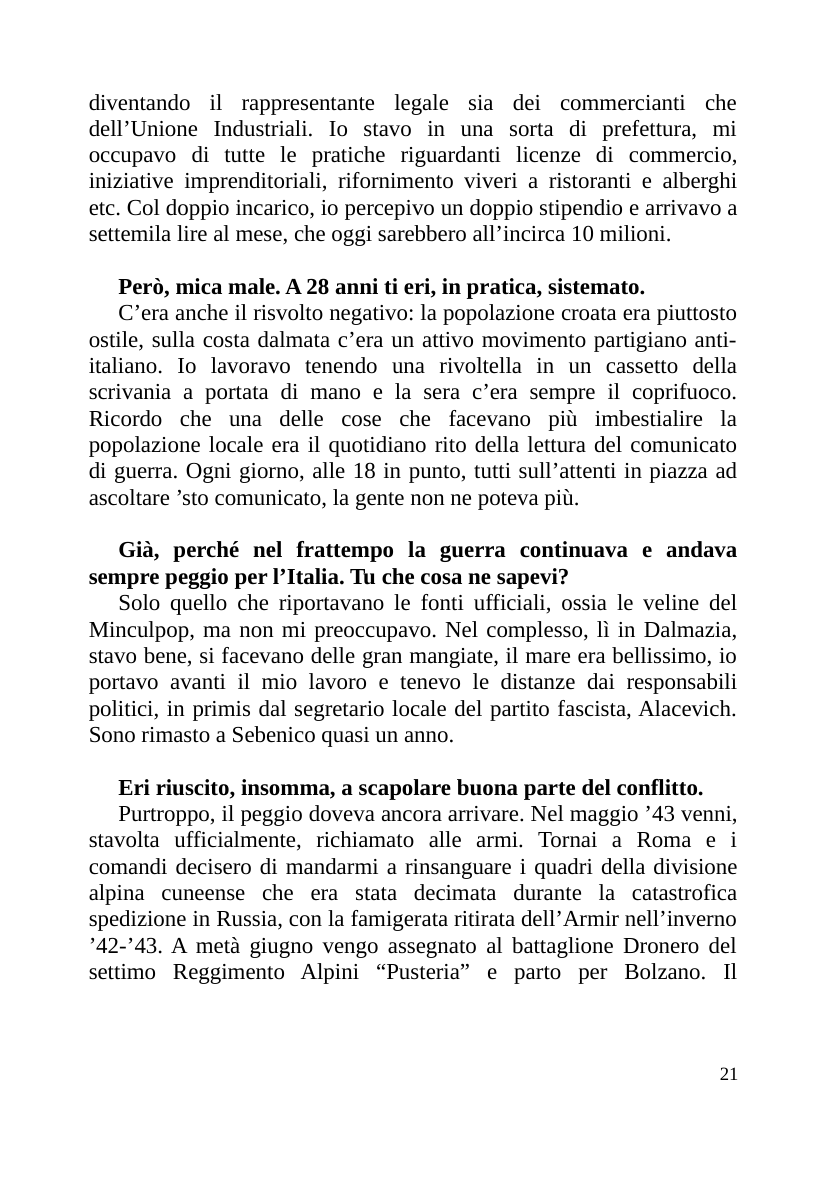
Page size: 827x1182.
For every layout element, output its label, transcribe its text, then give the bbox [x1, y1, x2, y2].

text Purtroppo, il peggio doveva ancora arrivare. Nel maggio ’43 venni, stavolta ufficialmente, richiamato alle armi. Tornai a Roma e i comandi decisero di mandarmi a rinsanguare i quadri della divisione alpina cuneense che era stata decimata durante la catastrofica spedizione in Russia, con la famigerata ritirata dell’Armir nell’inverno ’42-’43. A metà giugno vengo assegnato al battaglione Dronero del settimo Reggimento Alpini “Pusteria” e parto per Bolzano. Il [88, 800, 738, 984]
text Però, mica male. A 28 anni ti eri, in pratica, sistemato. [88, 273, 738, 299]
text C’era anche il risvolto negativo: la popolazione croata era piuttosto ostile, sulla costa dalmata c’era un attivo movimento partigiano anti-italiano. Io lavoravo tenendo una rivoltella in un cassetto della scrivania a portata di mano e la sera c’era sempre il coprifuoco. Ricordo che una delle cose che facevano più imbestialire la popolazione locale era il quotidiano rito della lettura del comunicato di guerra. Ogni giorno, alle 18 in punto, tutti sull’attenti in piazza ad ascoltare ’sto comunicato, la gente non ne poteva più. [88, 299, 738, 510]
text Solo quello che riportavano le fonti ufficiali, ossia le veline del Minculpop, ma non mi preoccupavo. Nel complesso, lì in Dalmazia, stavo bene, si facevano delle gran mangiate, il mare era bellissimo, io portavo avanti il mio lavoro e tenevo le distanze dai responsabili politici, in primis dal segretario locale del partito fascista, Alacevich. Sono rimasto a Sebenico quasi un anno. [88, 589, 738, 747]
text Già, perché nel frattempo la guerra continuava e andava sempre peggio per l’Italia. Tu che cosa ne sapevi? [88, 537, 738, 589]
text diventando il rappresentante legale sia dei commercianti che dell’Unione Industriali. Io stavo in una sorta di prefettura, mi occupavo di tutte le pratiche riguardanti licenze di commercio, iniziative imprenditoriali, rifornimento viveri a ristoranti e alberghi etc. Col doppio incarico, io percepivo un doppio stipendio e arrivavo a settemila lire al mese, che oggi sarebbero all’incirca 10 milioni. [88, 88, 738, 247]
text Eri riuscito, insomma, a scapolare buona parte del conflitto. [88, 774, 738, 800]
